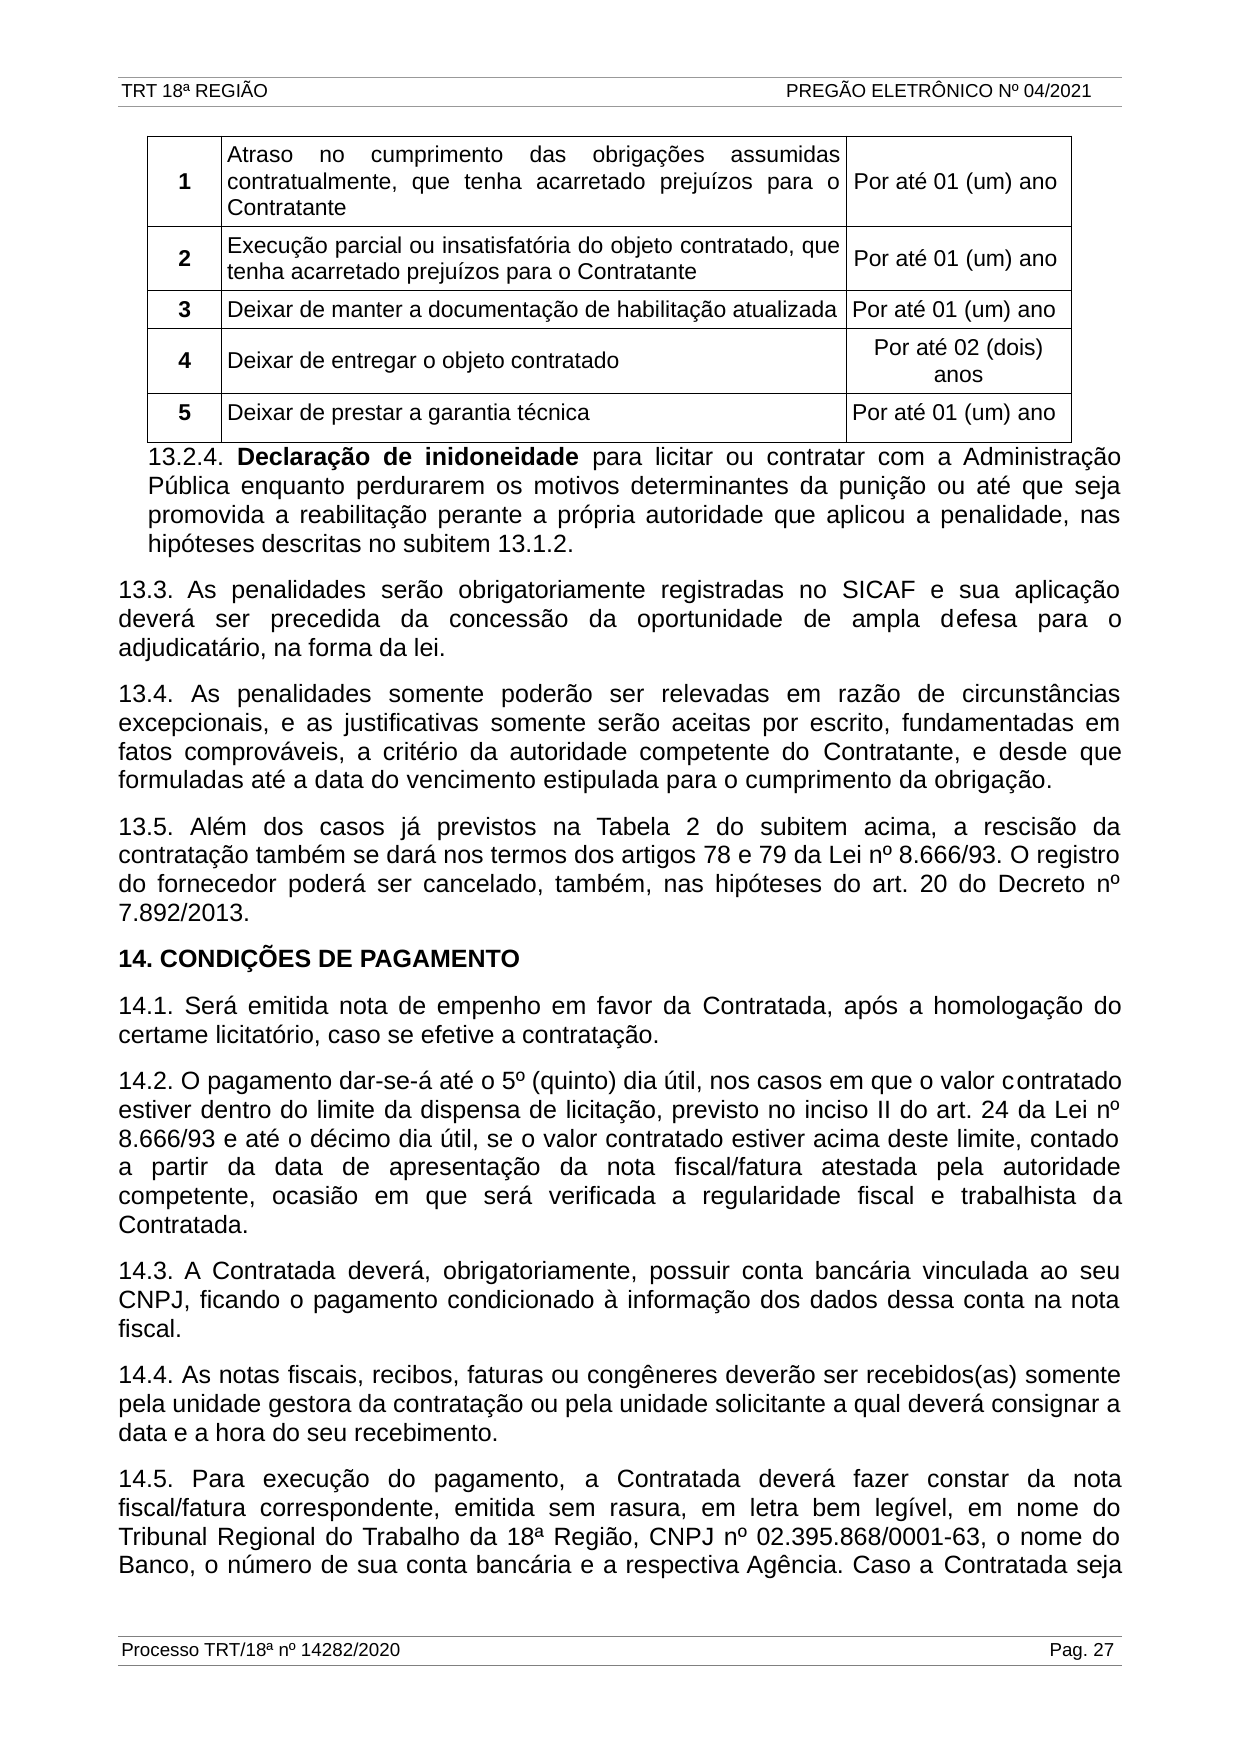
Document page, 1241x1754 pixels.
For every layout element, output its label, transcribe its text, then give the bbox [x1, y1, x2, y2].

table_cell Por até 01 (um) ano [847, 227, 1071, 290]
table_cell Atraso no cumprimento das obrigações assumidas contratualmente, que tenha acarretado prejuízos para o Contratante [222, 137, 846, 226]
text 14.3. A Contratada deverá, obrigatoriamente, possuir conta bancária vinculada ao seu CNPJ, ficando o pagamento condicionado à informação dos dados dessa conta na nota fiscal. [118, 1256, 1122, 1343]
table_cell 3 [148, 291, 221, 328]
text 13.5. Além dos casos já previstos na Tabela 2 do subitem acima, a rescisão da contratação também se dará nos termos dos artigos 78 e 79 da Lei nº 8.666/93. O registro do fornecedor poderá ser cancelado, também, nas hipóteses do art. 20 do Decreto nº 7.892/2013. [118, 812, 1122, 927]
text 14.5. Para execução do pagamento, a Contratada deverá fazer constar da nota fiscal/fatura correspondente, emitida sem rasura, em letra bem legível, em nome do Tribunal Regional do Trabalho da 18ª Região, CNPJ nº 02.395.868/0001-63, o nome do Banco, o número de sua conta bancária e a respectiva Agência. Caso a Contratada seja [118, 1464, 1122, 1579]
table_cell Por até 01 (um) ano [847, 291, 1071, 328]
text 14.2. O pagamento dar-se-á até o 5º (quinto) dia útil, nos casos em que o valor contratado estiver dentro do limite da dispensa de licitação, previsto no inciso II do art. 24 da Lei nº 8.666/93 e até o décimo dia útil, se o valor contratado estiver acima deste limite, contado a partir da data de apresentação da nota fiscal/fatura atestada pela autoridade competente, ocasião em que será verificada a regularidade fiscal e trabalhista da Contratada. [118, 1066, 1122, 1239]
text 14.4. As notas fiscais, recibos, faturas ou congêneres deverão ser recebidos(as) somente pela unidade gestora da contratação ou pela unidade solicitante a qual deverá consignar a data e a hora do seu recebimento. [118, 1360, 1122, 1447]
text 14. CONDIÇÕES DE PAGAMENTO [118, 944, 1122, 973]
table_cell Por até 01 (um) ano [847, 137, 1071, 226]
text 14.1. Será emitida nota de empenho em favor da Contratada, após a homologação do certame licitatório, caso se efetive a contratação. [118, 991, 1122, 1048]
table_cell Deixar de manter a documentação de habilitação atualizada [222, 291, 846, 328]
table_cell Deixar de entregar o objeto contratado [222, 329, 846, 393]
table_cell Por até 02 (dois) anos [847, 329, 1071, 393]
table_cell Execução parcial ou insatisfatória do objeto contratado, que tenha acarretado prejuízos para o Contratante [222, 227, 846, 290]
table_cell Deixar de prestar a garantia técnica [222, 394, 846, 442]
text 13.4. As penalidades somente poderão ser relevadas em razão de circunstâncias excepcionais, e as justificativas somente serão aceitas por escrito, fundamentadas em fatos comprováveis, a critério da autoridade competente do Contratante, e desde que formuladas até a data do vencimento estipulada para o cumprimento da obrigação. [118, 679, 1122, 794]
table_cell 4 [148, 329, 221, 393]
table_cell 5 [148, 394, 221, 442]
table_cell 1 [148, 137, 221, 226]
text 13.3. As penalidades serão obrigatoriamente registradas no SICAF e sua aplicação deverá ser precedida da concessão da oportunidade de ampla defesa para o adjudicatário, na forma da lei. [118, 575, 1122, 661]
table_cell Por até 01 (um) ano [847, 394, 1071, 442]
table_cell 2 [148, 227, 221, 290]
text 13.2.4. Declaração de inidoneidade para licitar ou contratar com a Administração Pública enquanto perdurarem os motivos determinantes da punição ou até que seja promovida a reabilitação perante a própria autoridade que aplicou a penalidade, nas hipóteses descritas no subitem 13.1.2. [148, 442, 1122, 557]
